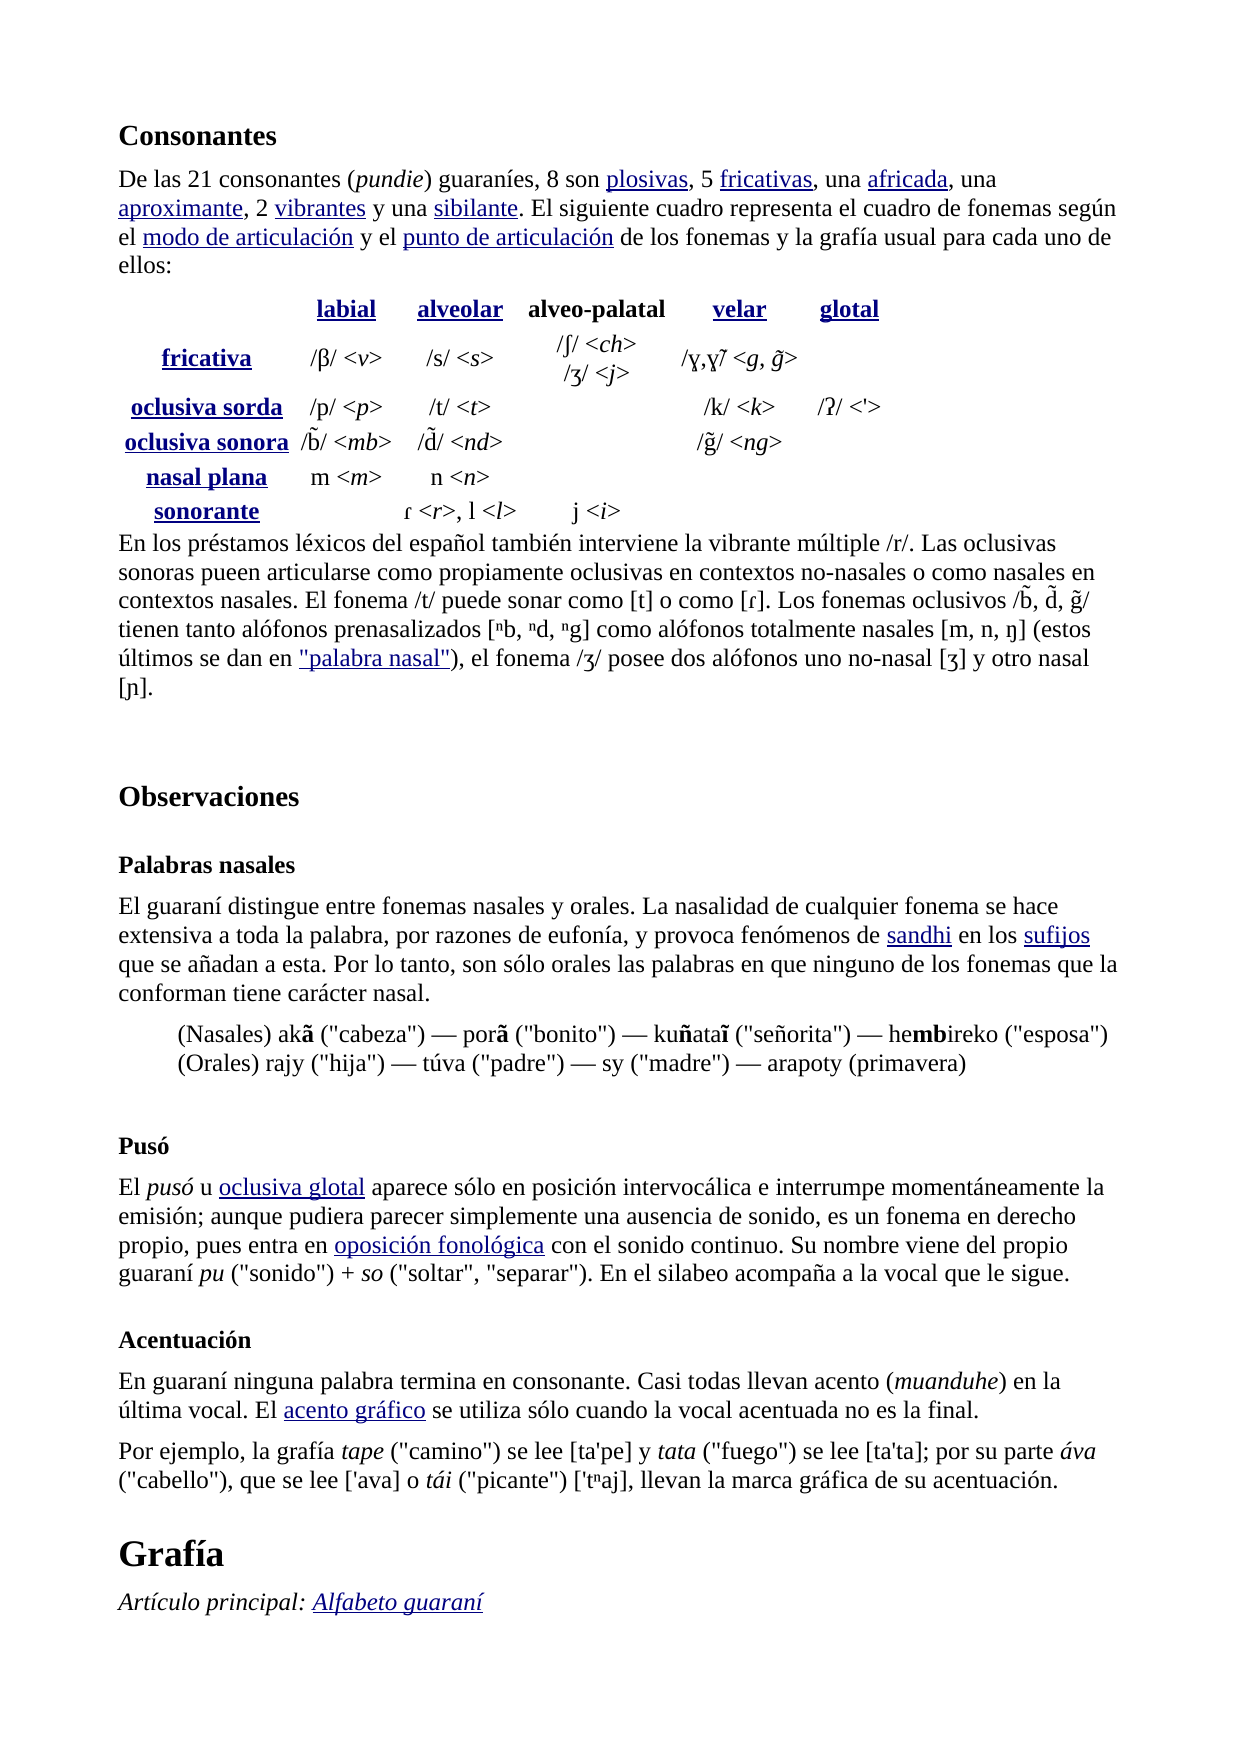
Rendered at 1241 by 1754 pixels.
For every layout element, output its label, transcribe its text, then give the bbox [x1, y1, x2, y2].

table_cell /t/ <t> [398, 390, 523, 424]
text Artículo principal: Alfabeto guaraní [118, 1587, 1122, 1615]
table_cell /d̃/ <nd> [398, 424, 523, 459]
subtitle Observaciones [118, 779, 1122, 813]
table_cell n <n> [398, 459, 523, 493]
table_header labial [295, 292, 397, 326]
text De las 21 consonantes (pundie) guaraníes, 8 son plosivas, 5 fricativas, una africada, una aproximante, 2 vibrantes y una sibilante. El siguiente cuadro representa el cuadro de fonemas según el modo de articulación y el punto de articulación de los fonemas y la grafía usual para cada uno de ellos: [118, 164, 1122, 279]
table_cell [808, 493, 890, 528]
table_cell oclusiva sorda [118, 390, 295, 424]
table_cell [523, 390, 671, 424]
table_cell /g̃/ <ng> [671, 424, 808, 459]
table_cell /β/ <v> [295, 326, 397, 389]
text En los préstamos léxicos del español también interviene la vibrante múltiple /r/. Las oclusivas sonoras pueen articularse como propiamente oclusivas en contextos no-nasales o como nasales en contextos nasales. El fonema /t/ puede sonar como [t] o como [ɾ]. Los fonemas oclusivos /b̃, d̃, g̃/ tienen tanto alófonos prenasalizados [ⁿb, ⁿd, ⁿg] como alófonos totalmente nasales [m, n, ŋ] (estos últimos se dan en "palabra nasal"), el fonema /ʒ/ posee dos alófonos uno no-nasal [ʒ] y otro nasal [ɲ]. [118, 528, 1122, 700]
table_header glotal [808, 292, 890, 326]
table_header [118, 292, 295, 326]
table_cell ɾ <r>, l <l> [398, 493, 523, 528]
table_cell /s/ <s> [398, 326, 523, 389]
table_cell [808, 326, 890, 389]
table_cell [808, 459, 890, 493]
table_cell fricativa [118, 326, 295, 389]
table_cell [295, 493, 397, 528]
table_cell [523, 459, 671, 493]
text Por ejemplo, la grafía tape ("camino") se lee [ta'pe] y tata ("fuego") se lee [ta'ta]; por su parte áva ("cabello"), que se lee ['ava] o tái ("picante") ['tⁿaj], llevan la marca gráfica de su acentuación. [118, 1436, 1122, 1493]
subtitle Palabras nasales [118, 850, 1122, 879]
table_cell /ʔ/ <'> [808, 390, 890, 424]
table_cell /b̃/ <mb> [295, 424, 397, 459]
table_cell [671, 459, 808, 493]
text El guaraní distingue entre fonemas nasales y orales. La nasalidad de cualquier fonema se hace extensiva a toda la palabra, por razones de eufonía, y provoca fenómenos de sandhi en los sufijos que se añadan a esta. Por lo tanto, son sólo orales las palabras en que ninguno de los fonemas que la conforman tiene carácter nasal. [118, 891, 1122, 1006]
table_cell oclusiva sonora [118, 424, 295, 459]
list (Orales) rajy ("hija") — túva ("padre") — sy ("madre") — arapoty (primavera) [177, 1048, 1122, 1076]
text El pusó u oclusiva glotal aparece sólo en posición intervocálica e interrumpe momentáneamente la emisión; aunque pudiera parecer simplemente una ausencia de sonido, es un fonema en derecho propio, pues entra en oposición fonológica con el sonido continuo. Su nombre viene del propio guaraní pu ("sonido") + so ("soltar", "separar"). En el silabeo acompaña a la vocal que le sigue. [118, 1172, 1122, 1287]
subtitle Consonantes [118, 118, 1122, 152]
subtitle Pusó [118, 1131, 1122, 1160]
table_cell nasal plana [118, 459, 295, 493]
table_cell /ʃ/ <ch> /ʒ/ <j> [523, 326, 671, 389]
table_header alveolar [398, 292, 523, 326]
table_cell /p/ <p> [295, 390, 397, 424]
table_cell sonorante [118, 493, 295, 528]
table_cell [671, 493, 808, 528]
table_cell j <i> [523, 493, 671, 528]
subtitle Acentuación [118, 1325, 1122, 1353]
subtitle Grafía [118, 1531, 1122, 1574]
table_cell /k/ <k> [671, 390, 808, 424]
list (Nasales) akã ("cabeza") — porã ("bonito") — kuñataĩ ("señorita") — hembireko ("esposa") [177, 1019, 1122, 1048]
table_header velar [671, 292, 808, 326]
table_cell [523, 424, 671, 459]
text En guaraní ninguna palabra termina en consonante. Casi todas llevan acento (muanduhe) en la última vocal. El acento gráfico se utiliza sólo cuando la vocal acentuada no es la final. [118, 1366, 1122, 1423]
table_cell [808, 424, 890, 459]
table_header alveo-palatal [523, 292, 671, 326]
table_cell /ɣ,ɣ̃/ <g, g̃> [671, 326, 808, 389]
table_cell m <m> [295, 459, 397, 493]
